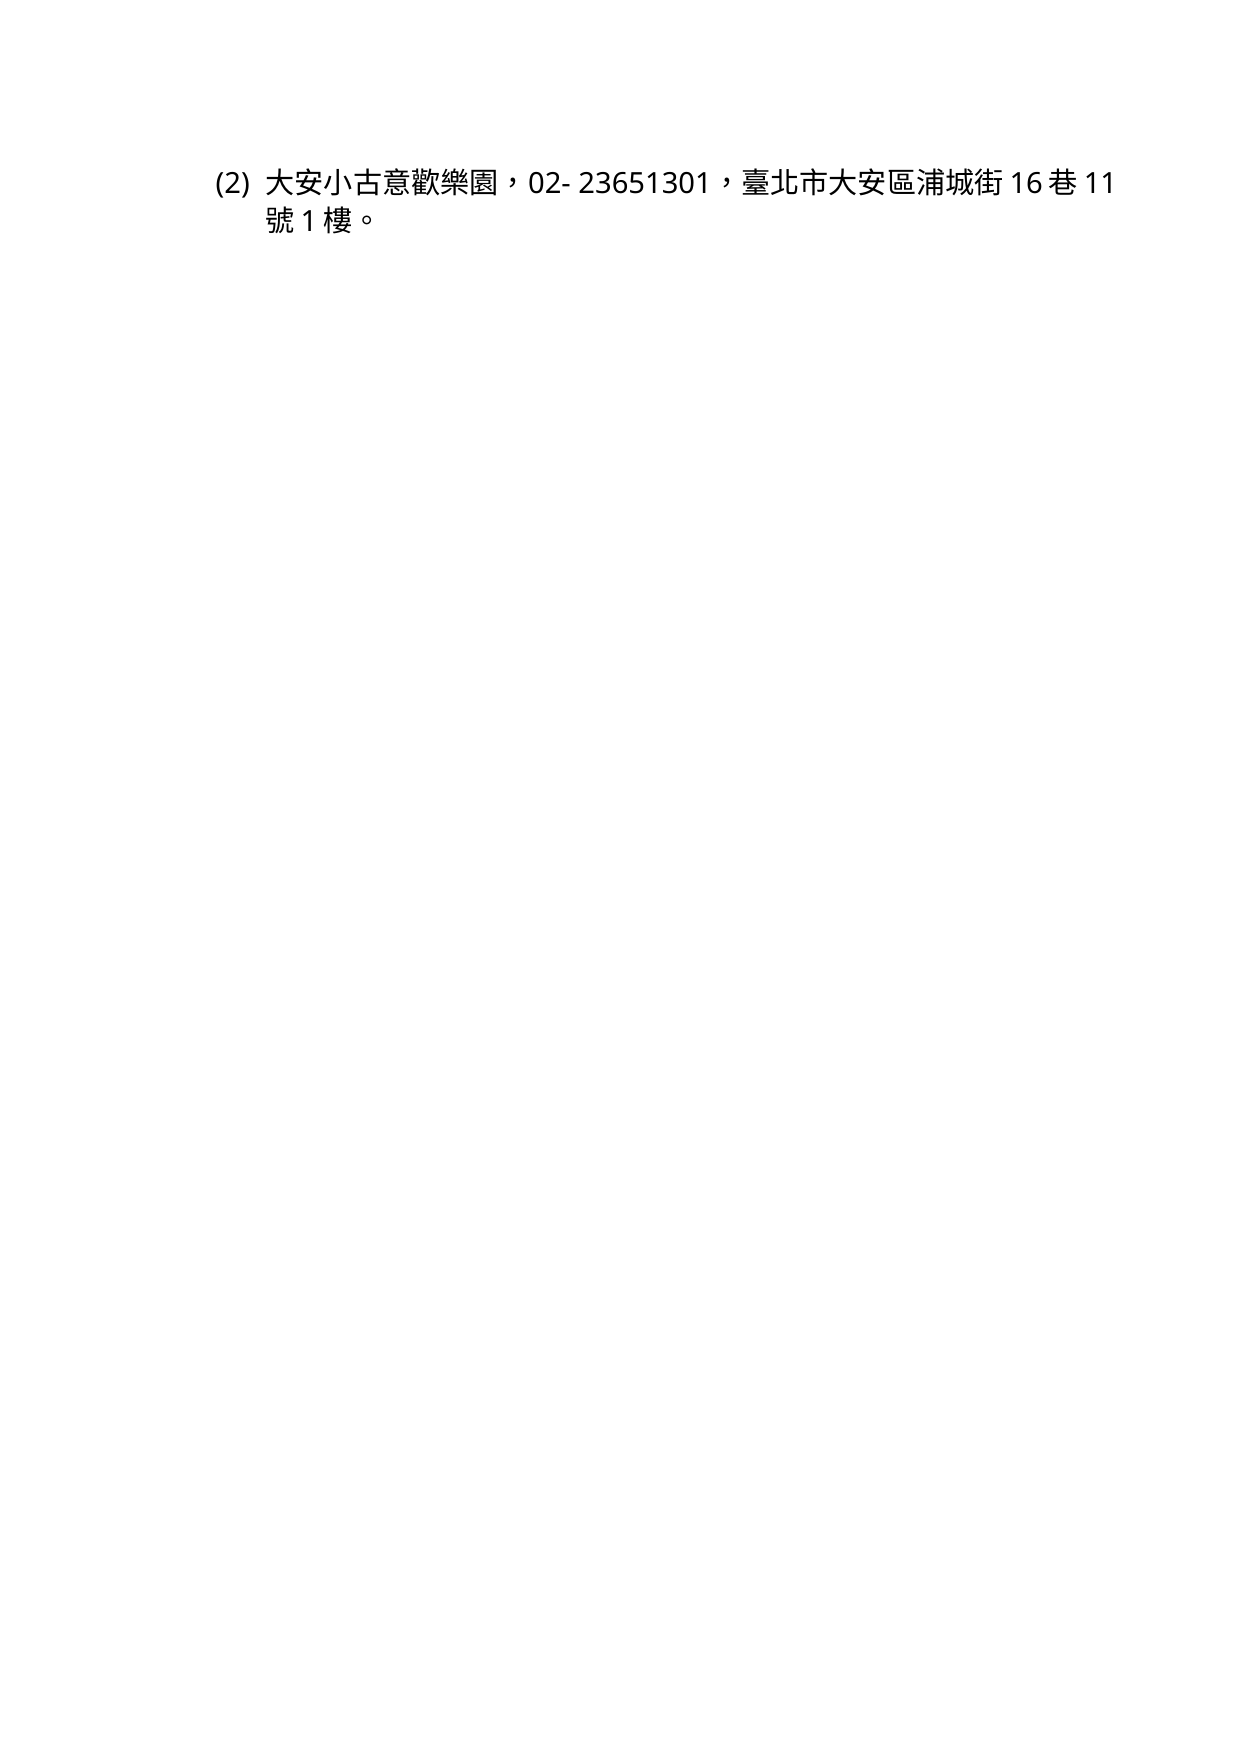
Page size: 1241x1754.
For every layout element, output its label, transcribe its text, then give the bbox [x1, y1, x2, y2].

list 大安小古意歡樂園，02- 23651301，臺北市大安區浦城街16巷11號1樓。 [215, 162, 1125, 239]
